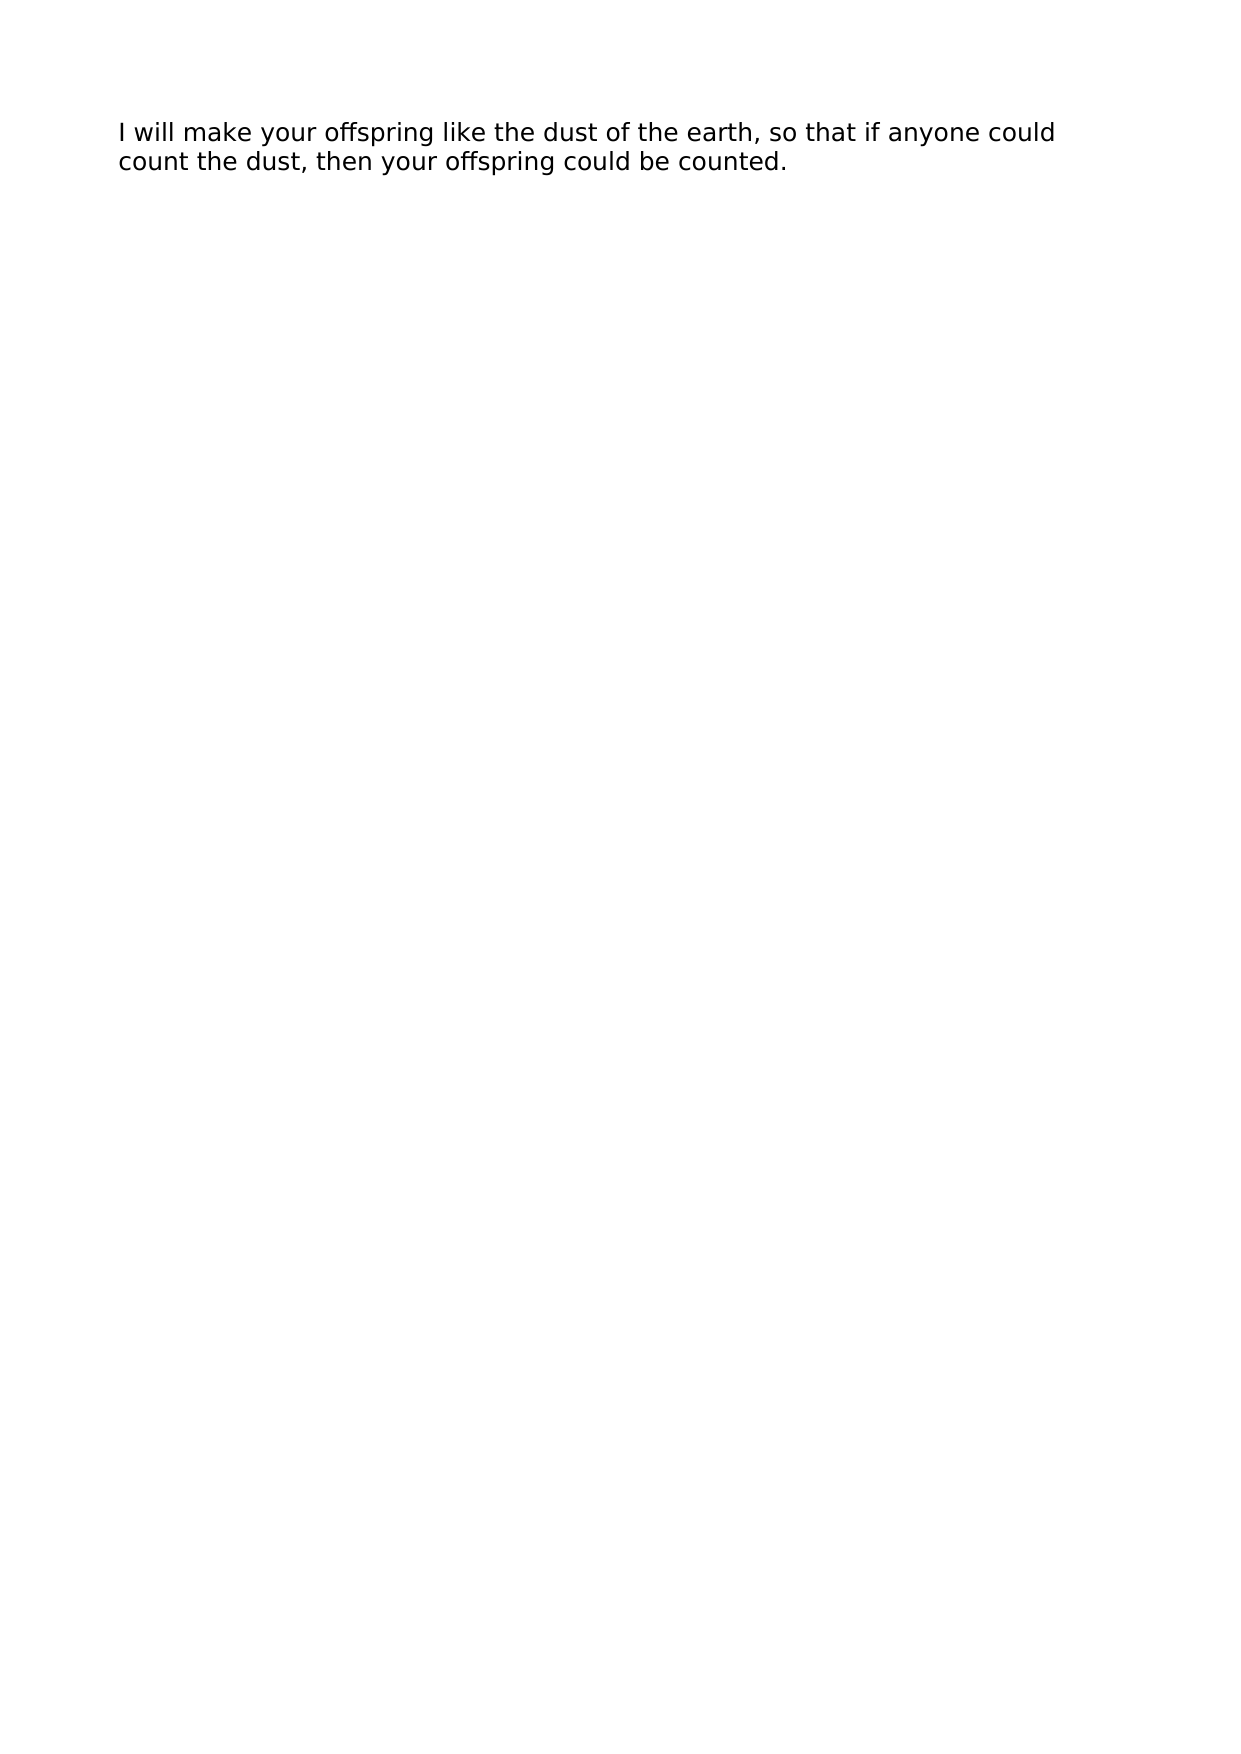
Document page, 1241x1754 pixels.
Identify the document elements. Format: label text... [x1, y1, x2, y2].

text I will make your offspring like the dust of the earth, so that if anyone could count the dust, then your offspring could be counted. [118, 118, 1122, 176]
